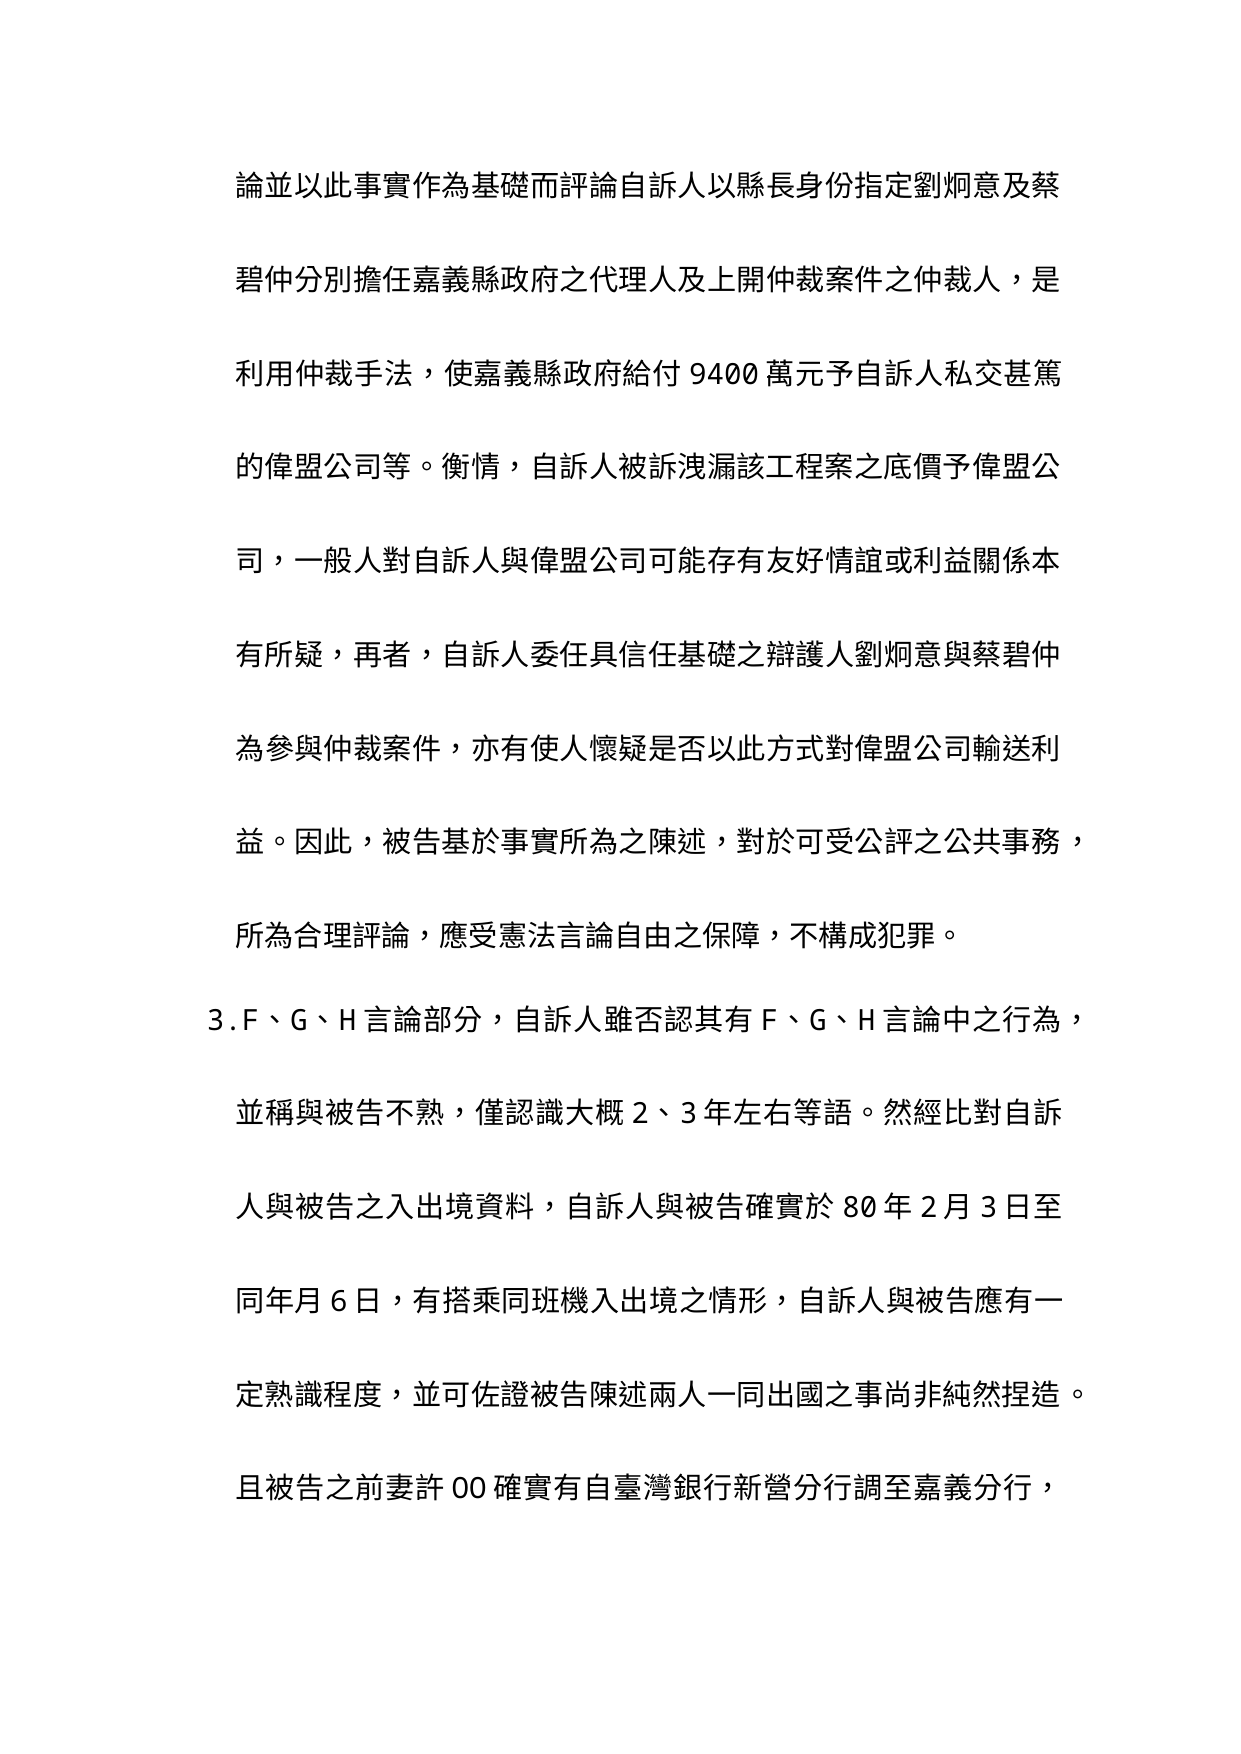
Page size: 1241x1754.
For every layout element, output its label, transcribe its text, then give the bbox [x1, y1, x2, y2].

text 被告於107年2月12日政經看民視節目及107年3月2日之法治時報網站所陳述之D、E言論，係以臺灣嘉義地方法院100年度訴字第286號判決書內容(自訴人被訴洩漏底價予偉盟公司之案件)及中華民國仲裁協會98年度仲聲議字第112號仲裁判斷書內容(與偉盟公司間之仲裁案件)為據，陳述嘉義縣政府與偉盟公司間之仲裁案件，自訴人時任嘉義縣縣長，以嘉義縣政府名義選任之仲裁代理人劉炯意，及推薦之仲裁人蔡碧仲，均為自訴人上開另案被訴洩漏底價予偉盟公司案件之辯護人等事，D、E言論並以此事實作為基礎而評論自訴人以縣長身份指定劉炯意及蔡碧仲分別擔任嘉義縣政府之代理人及上開仲裁案件之仲裁人，是利用仲裁手法，使嘉義縣政府給付9400萬元予自訴人私交甚篤的偉盟公司等。衡情，自訴人被訴洩漏該工程案之底價予偉盟公司，一般人對自訴人與偉盟公司可能存有友好情誼或利益關係本有所疑，再者，自訴人委任具信任基礎之辯護人劉炯意與蔡碧仲為參與仲裁案件，亦有使人懷疑是否以此方式對偉盟公司輸送利益。因此，被告基於事實所為之陳述，對於可受公評之公共事務，所為合理評論，應受憲法言論自由之保障，不構成犯罪。 [235, 142, 1063, 955]
text 3.F、G、H言論部分，自訴人雖否認其有F、G、H言論中之行為，並稱與被告不熟，僅認識大概2、3年左右等語。然經比對自訴人與被告之入出境資料，自訴人與被告確實於80年2月3日至同年月6日，有搭乘同班機入出境之情形，自訴人與被告應有一定熟識程度，並可佐證被告陳述兩人一同出國之事尚非純然捏造。且被告之前妻許OO確實有自臺灣銀行新營分行調至嘉義分行，且調職之時間與前揭出國之時間係在同一年，是被告F、G、H言論所為陳述，亦非全無可採。此外，自訴人並無提出其他補強證據佐證被告所指摘之F、G、H言論全然不實，故尚難以僅以自訴人否認F、G、H言論所述之行為即認定被告有誹謗犯行。又被告係在審理中表示欲聲請自訴人到庭為證，並就待證事實陳明:其任職於中國時報並擔任嘉義縣特派員時，自訴人即有攏絡其之情形，其認識自訴人超過20多年，對於自訴人一生從政的買票、貪汙及沙文主義種種虐行認識很深，所以希望當面詰問自訴人，並且就自訴人的人格特質，其也可以事先向承審法官報告，好讓自訴人可以做回應等語後，方陳述F、G、H言論，故被告之答辯重點係認為自訴人在社會上無正面評價，無名譽可加以貶損，其所發表之言論不會貶損自訴人名譽。顯見，當時被告應係強化其論述及抗辯所為，且此等事實與其是否構成誹謗或加重誹謗罪嫌具有實質關聯性，應無散布於眾之意圖及毀損自訴人名譽之犯意，自不構成誹謗罪。此外，復無其他證據證明被告誹謗之犯意及散布於眾之意圖。自訴人既無法為充足之舉證，無從說服本院形成被告有罪之心證，本於罪證有疑、利於被告之原則，此部分自應為有利被告之認定，故依法為無罪之諭知。 [207, 976, 1063, 1507]
